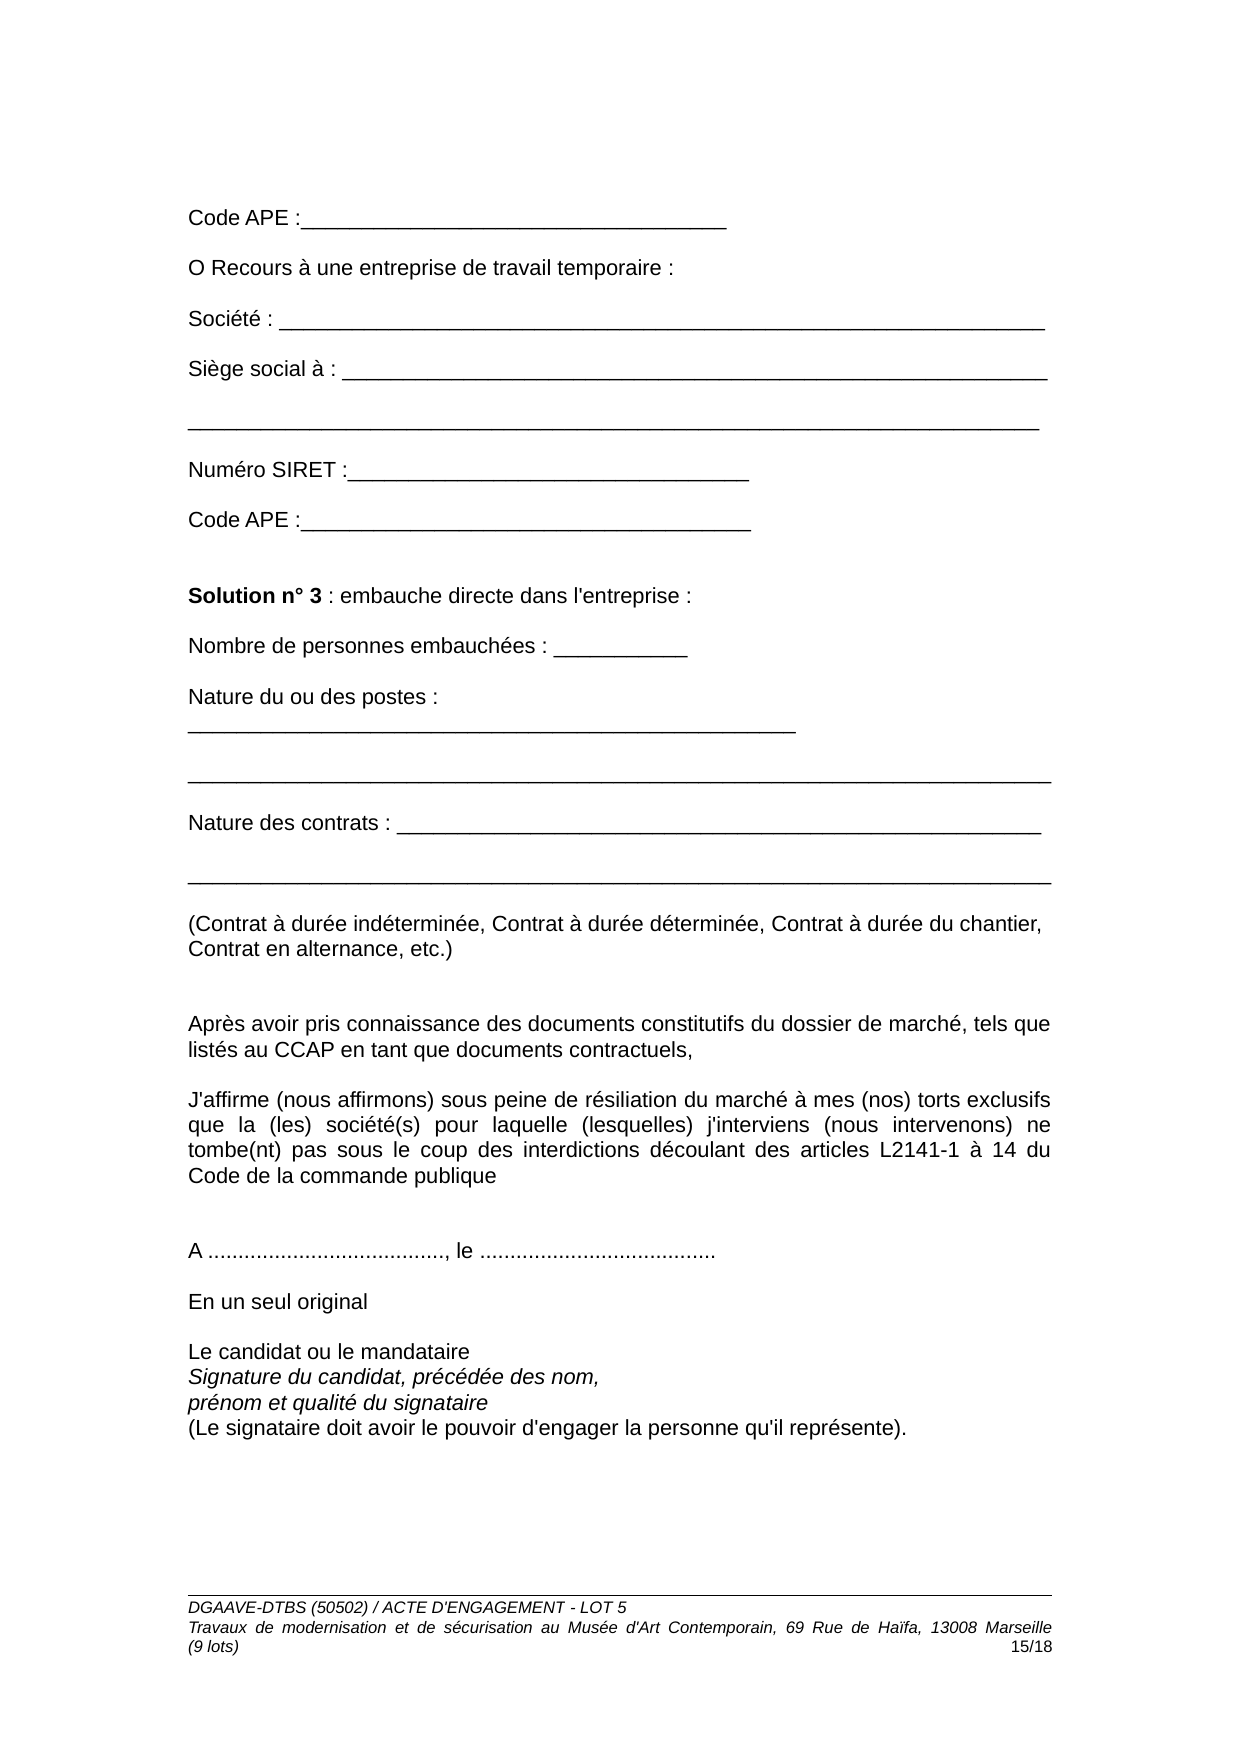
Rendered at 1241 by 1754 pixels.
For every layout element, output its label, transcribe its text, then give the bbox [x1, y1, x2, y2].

text Code APE :_____________________________________ [188, 507, 1052, 532]
text _______________________________________________________________________ [188, 860, 1052, 885]
text O Recours à une entreprise de travail temporaire : [188, 255, 1052, 280]
text Le candidat ou le mandataire [188, 1339, 1052, 1364]
text Solution n° 3 : embauche directe dans l'entreprise : [188, 583, 1052, 608]
text En un seul original [188, 1288, 1052, 1314]
text J'affirme (nous affirmons) sous peine de résiliation du marché à mes (nos) torts exclusifs que la (les) société(s) pour laquelle (lesquelles) j'interviens (nous intervenons) ne tombe(nt) pas sous le coup des interdictions découlant des articles L2141-1 à 14 du Code de la commande publique [188, 1087, 1052, 1188]
text Siège social à : __________________________________________________________ [188, 356, 1052, 381]
text Numéro SIRET :_________________________________ [188, 457, 1052, 482]
text (Le signataire doit avoir le pouvoir d'engager la personne qu'il représente). [188, 1414, 1052, 1440]
text Après avoir pris connaissance des documents constitutifs du dossier de marché, tels que listés au CCAP en tant que documents contractuels, [188, 1011, 1052, 1062]
text Nombre de personnes embauchées : ___________ [188, 633, 1052, 658]
text Nature des contrats : _____________________________________________________ [188, 809, 1052, 835]
text Société : _______________________________________________________________ [188, 305, 1052, 331]
text ______________________________________________________________________ [188, 406, 1052, 431]
text _______________________________________________________________________ [188, 759, 1052, 784]
text (Contrat à durée indéterminée, Contrat à durée déterminée, Contrat à durée du chantier, Contrat en alternance, etc.) [188, 910, 1052, 961]
text prénom et qualité du signataire [188, 1389, 1052, 1414]
text Signature du candidat, précédée des nom, [188, 1364, 1052, 1389]
text Code APE :___________________________________ [188, 204, 1052, 230]
text Nature du ou des postes : __________________________________________________ [188, 683, 1052, 734]
text A ......................................., le ....................................... [188, 1238, 1052, 1263]
